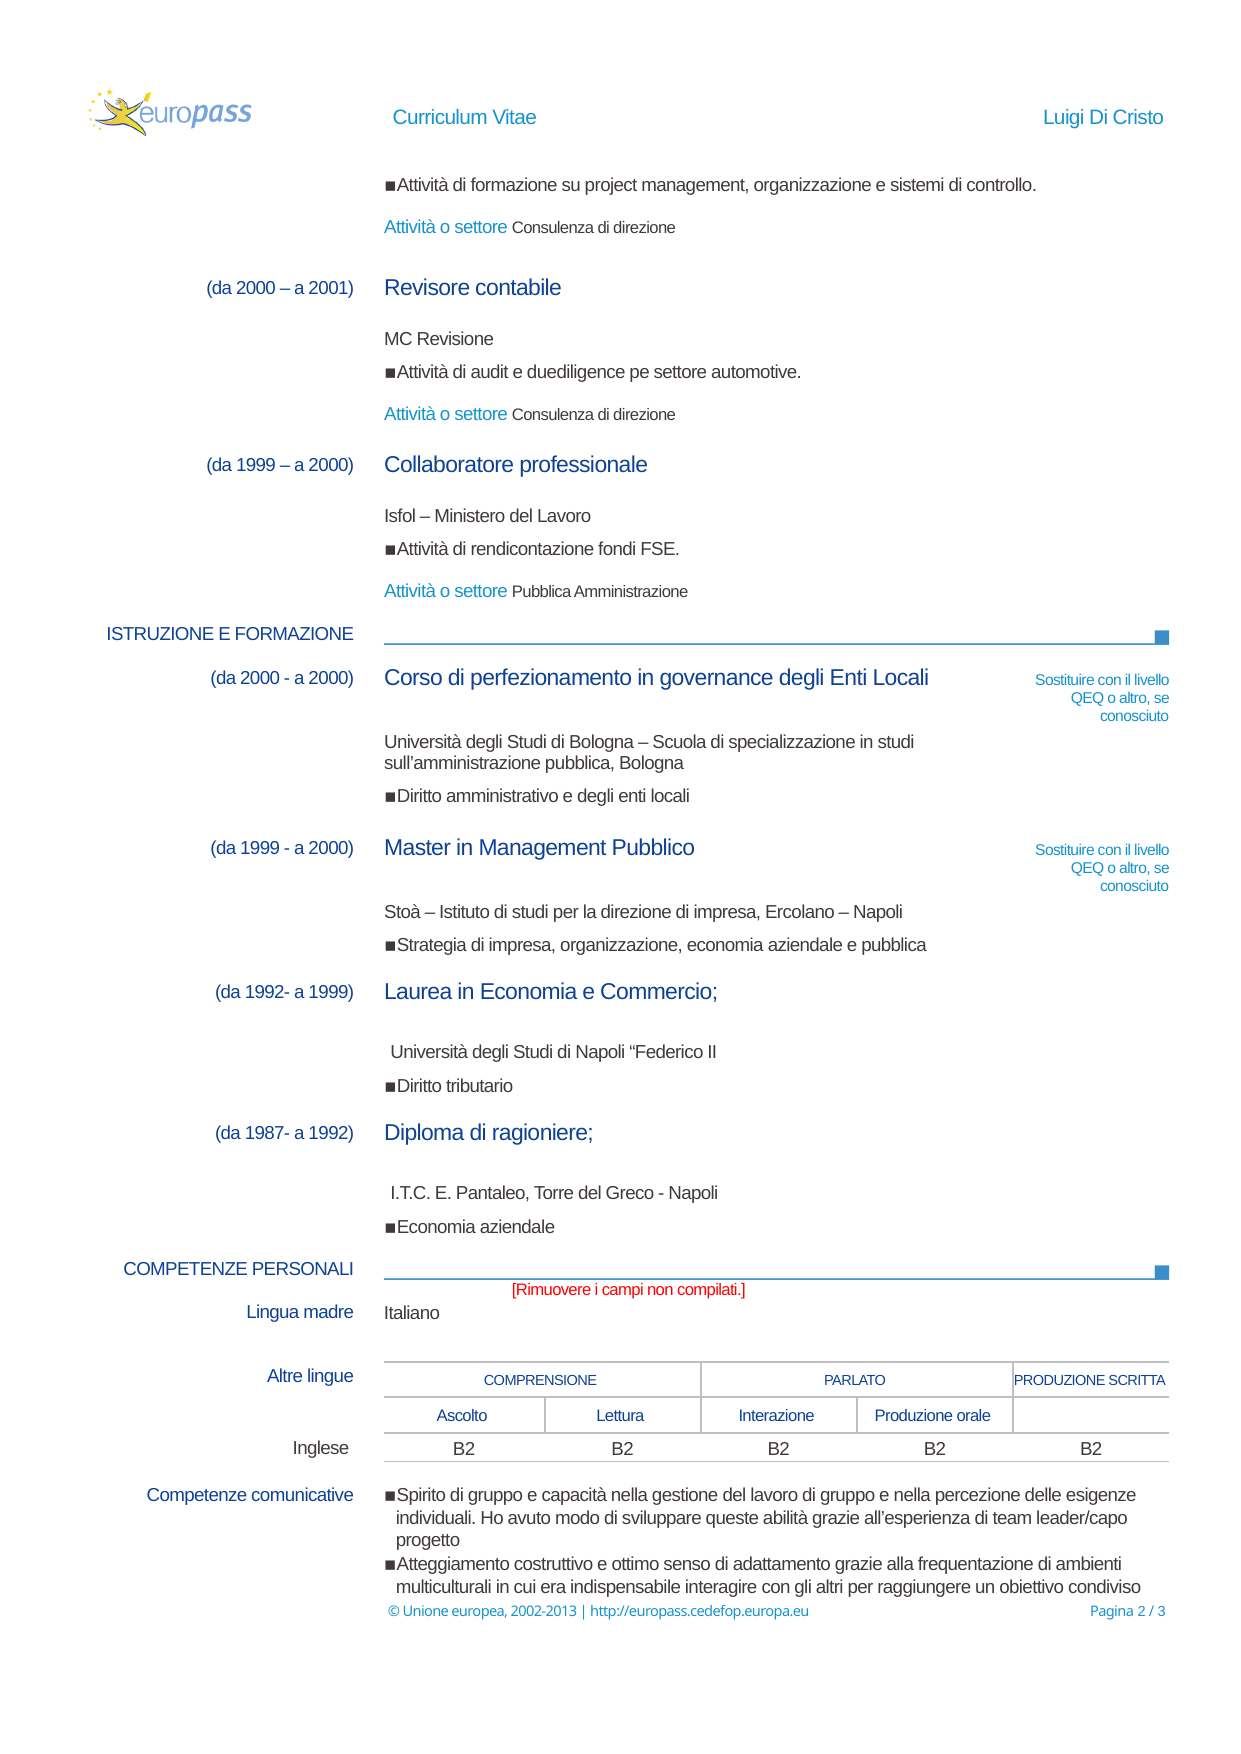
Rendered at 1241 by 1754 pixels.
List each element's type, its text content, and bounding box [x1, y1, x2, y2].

table_cell Lettura [546, 1398, 700, 1432]
table_cell [89, 171, 384, 197]
table_cell B2 [857, 1434, 1013, 1461]
table_cell [89, 384, 384, 424]
table_cell B2 [384, 1434, 544, 1461]
table_cell [89, 601, 384, 623]
table_cell [384, 623, 1169, 643]
table_cell [1034, 808, 1169, 834]
table_cell (da 1999 – a 2000) [89, 451, 384, 477]
table_cell (da 2000 – a 2001) [89, 274, 384, 300]
table_cell [89, 300, 384, 322]
table_cell [384, 601, 1169, 623]
table_cell Master in Management Pubblico [384, 834, 1033, 895]
table_cell COMPRENSIONE [384, 1363, 700, 1396]
table_header [384, 1258, 1169, 1278]
table_cell [384, 424, 1169, 451]
table_cell Isfol – Ministero del Lavoro [384, 499, 1169, 535]
table_cell [384, 238, 1169, 274]
table_cell (da 1987- a 1992) [89, 1119, 384, 1172]
table_cell [89, 783, 384, 808]
table_cell [1034, 725, 1169, 782]
table_cell [89, 725, 384, 782]
table_cell [89, 197, 384, 237]
table_cell [89, 1325, 384, 1361]
table_cell PRODUZIONE SCRITTA [1014, 1363, 1169, 1396]
table_cell Diritto amministrativo e degli enti locali [384, 783, 1033, 808]
table_cell Attività di consulenza a pubbliche amministrazioni centrali e locali su temi organizzativi, painificazione e controllo e sistemi informativi, con coordinamento di gruppi di lavoro. Attività di formazione su project management, organizzazione e sistemi di controllo. [384, 171, 1169, 197]
table_cell Diritto tributario [384, 1072, 1169, 1098]
table_cell [384, 300, 1169, 322]
table_cell Interazione [702, 1398, 856, 1432]
table_cell [89, 322, 384, 358]
table_cell Economia aziendale [384, 1213, 1169, 1238]
table_cell [384, 957, 1169, 978]
table_cell [89, 957, 384, 978]
table_cell (da 1999 - a 2000) [89, 834, 384, 957]
table_cell [89, 424, 384, 451]
table_cell [89, 358, 384, 384]
table_cell [89, 499, 384, 535]
table_cell [1034, 783, 1169, 808]
table_cell I.T.C. E. Pantaleo, Torre del Greco - Napoli [384, 1172, 1169, 1213]
table_cell Attività o settore Consulenza di direzione [384, 197, 1169, 237]
table_cell [89, 1031, 384, 1072]
table_cell [384, 477, 1169, 499]
table_cell Strategia di impresa, organizzazione, economia aziendale e pubblica [384, 931, 1169, 957]
table_cell [89, 808, 384, 834]
table_cell [89, 1072, 384, 1098]
table_cell B2 [701, 1434, 857, 1461]
table_cell ISTRUZIONE E FORMAZIONE [89, 623, 384, 645]
table_cell Attività o settore Pubblica Amministrazione [384, 561, 1169, 601]
table_cell Attività di rendicontazione fondi FSE. [384, 535, 1169, 561]
table_cell Revisore contabile [384, 274, 1169, 300]
table_cell [89, 561, 384, 601]
table_cell [89, 1172, 384, 1213]
table_cell B2 [1013, 1434, 1169, 1461]
table_cell [1014, 1398, 1169, 1432]
table_cell MC Revisione [384, 322, 1169, 358]
table_cell [384, 808, 1033, 834]
table_cell Università degli Studi di Bologna – Scuola di specializzazione in studi sull’amministrazione pubblica, Bologna [384, 725, 1033, 782]
table_cell B2 [545, 1434, 701, 1461]
table_header Competenze comunicative [89, 1481, 384, 1597]
table_cell Ascolto [384, 1398, 544, 1432]
table_cell [89, 477, 384, 499]
table_header Corso di perfezionamento in governance degli Enti Locali [384, 664, 1033, 724]
table_header COMPETENZE PERSONALI [89, 1258, 384, 1280]
table_cell [89, 1098, 384, 1119]
table_cell [384, 1098, 1169, 1119]
table_cell Diploma di ragioniere; [384, 1119, 1169, 1172]
table_cell Attività o settore Consulenza di direzione [384, 384, 1169, 424]
table_cell [89, 1213, 384, 1238]
table_cell Laurea in Economia e Commercio; [384, 978, 1169, 1031]
table_cell Inglese [89, 1432, 384, 1461]
table_cell Sostituire con il livello QEQ o altro, se conosciuto [1034, 834, 1169, 895]
table_cell Produzione orale [858, 1398, 1012, 1432]
table_header Lingua madre [89, 1299, 384, 1325]
table_cell PARLATO [702, 1363, 1012, 1396]
table_cell [89, 238, 384, 274]
table_cell Altre lingue [89, 1361, 384, 1432]
table_cell (da 1992- a 1999) [89, 978, 384, 1031]
table_header Spirito di gruppo e capacità nella gestione del lavoro di gruppo e nella percezione delle esigenze individuali. Ho avuto modo di sviluppare queste abilità grazie all’esperienza di team leader/capo progetto Atteggiamento costruttivo e ottimo senso di adattamento grazie alla frequentazione di ambienti multiculturali in cui era indispensabile interagire con gli altri per raggiungere un obiettivo condiviso [384, 1481, 1169, 1597]
table_cell Collaboratore professionale [384, 451, 1169, 477]
table_cell Università degli Studi di Napoli “Federico II [384, 1031, 1169, 1072]
table_cell Attività di audit e duediligence pe settore automotive. [384, 358, 1169, 384]
table_header Italiano [384, 1299, 1169, 1325]
table_header Sostituire con il livello QEQ o altro, se conosciuto [1034, 664, 1169, 724]
table_cell [89, 535, 384, 561]
text [Rimuovere i campi non compilati.] [88, 1280, 1169, 1299]
table_header (da 2000 - a 2000) [89, 664, 384, 724]
table_cell Stoà – Istituto di studi per la direzione di impresa, Ercolano – Napoli [384, 895, 1169, 931]
table_cell [384, 1325, 1169, 1361]
